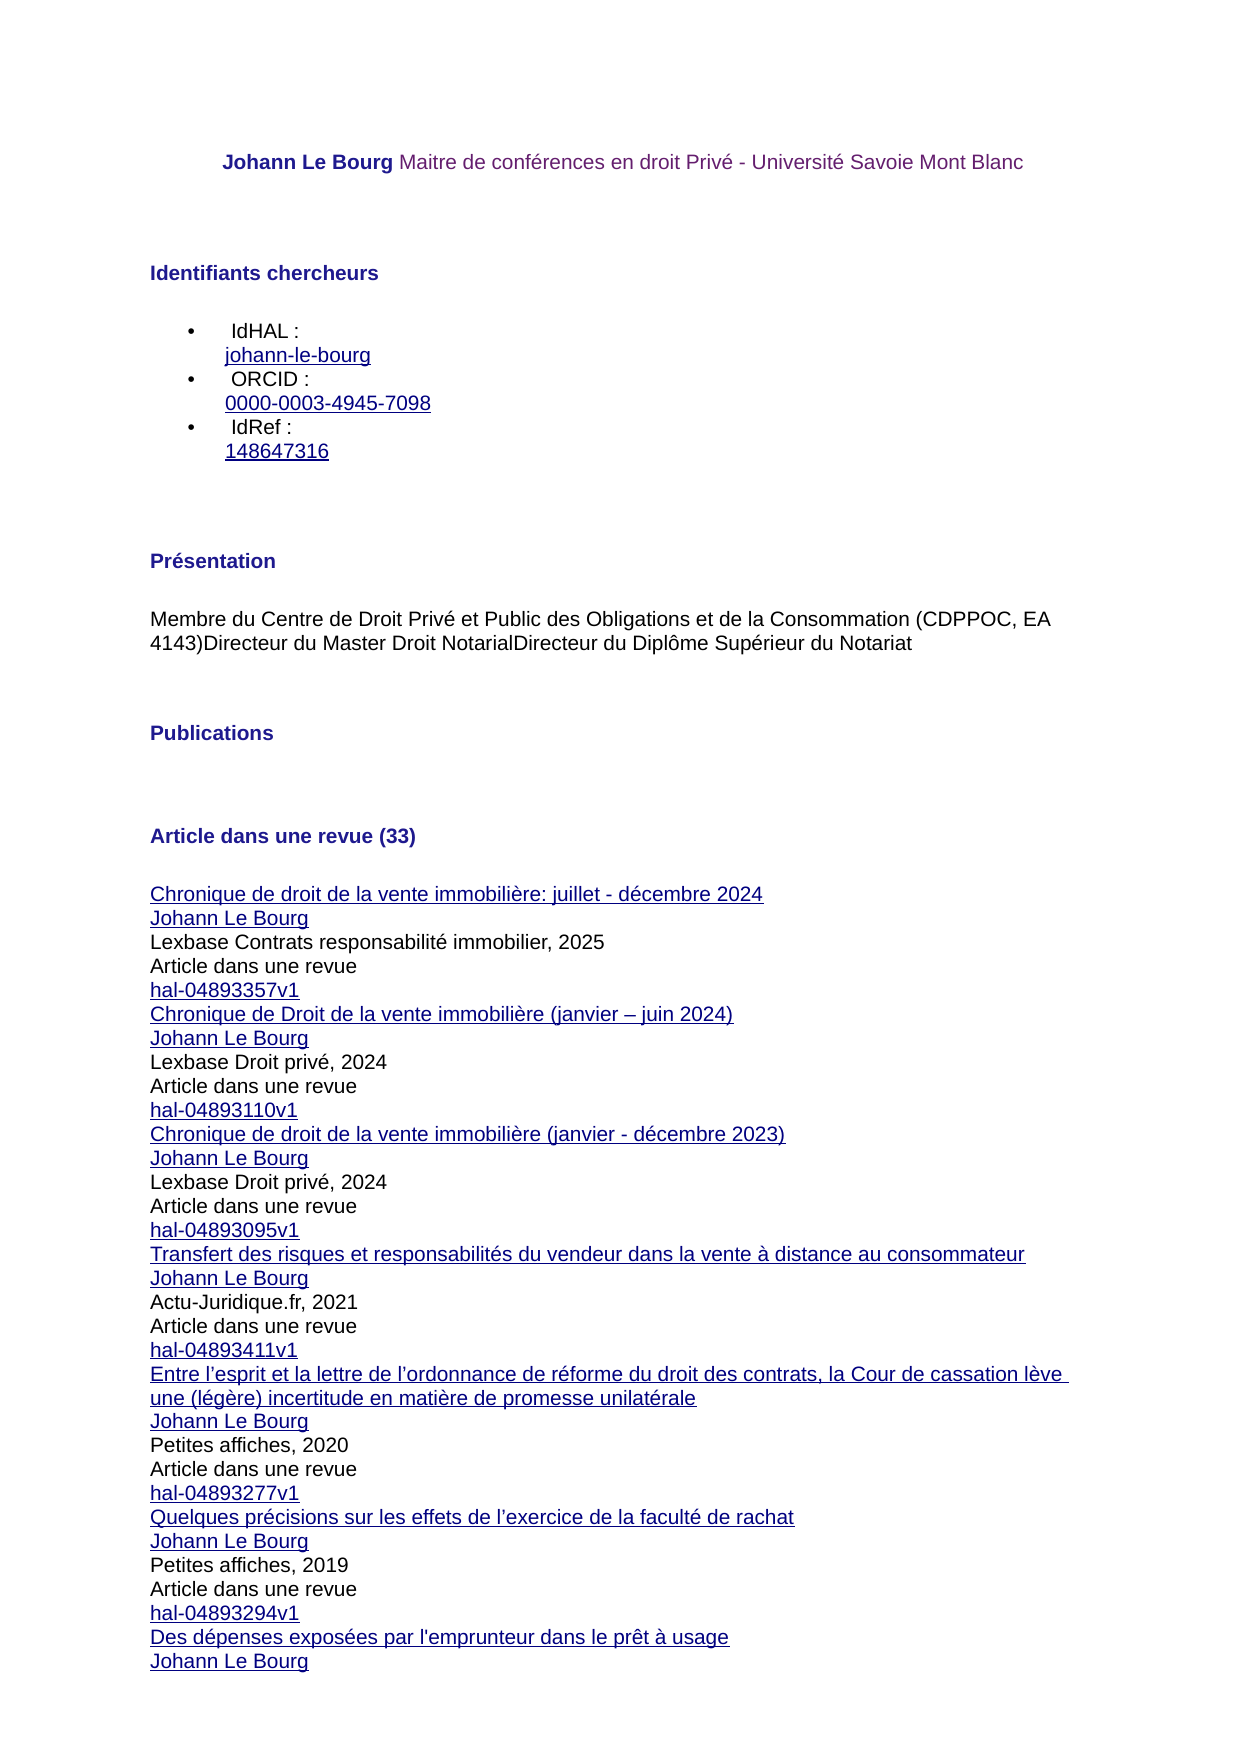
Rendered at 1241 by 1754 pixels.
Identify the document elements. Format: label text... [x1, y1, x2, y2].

text Membre du Centre de Droit Privé et Public des Obligations et de la Consommation (CDPPOC, EA 4143)Directeur du Master Droit NotarialDirecteur du Diplôme Supérieur du Notariat [150, 607, 1090, 655]
table_header Chronique de droit de la vente immobilière: juillet - décembre 2024 Johann Le Bourg Lexbase Contrats responsabilité immobilier, 2025 Article dans une revue hal-04893357v1 [150, 882, 1090, 1002]
list 148647316 [187, 438, 1090, 462]
table_cell Chronique de Droit de la vente immobilière (janvier – juin 2024) Johann Le Bourg Lexbase Droit privé, 2024 Article dans une revue hal-04893110v1 [150, 1002, 1090, 1122]
subtitle Identifiants chercheurs [150, 260, 1090, 284]
list IdHAL : [187, 319, 1090, 343]
subtitle Johann Le Bourg Maitre de conférences en droit Privé - Université Savoie Mont Blanc [150, 150, 1090, 174]
list johann-le-bourg [187, 343, 1090, 367]
table_cell Des dépenses exposées par l'emprunteur dans le prêt à usage Johann Le Bourg [150, 1625, 1090, 1673]
table_cell Transfert des risques et responsabilités du vendeur dans la vente à distance au consommateur Johann Le Bourg Actu-Juridique.fr, 2021 Article dans une revue hal-04893411v1 [150, 1242, 1090, 1361]
subtitle Publications [150, 721, 1090, 745]
list ORCID : [187, 367, 1090, 391]
table_cell Quelques précisions sur les effets de l’exercice de la faculté de rachat Johann Le Bourg Petites affiches, 2019 Article dans une revue hal-04893294v1 [150, 1505, 1090, 1625]
subtitle Présentation [150, 549, 1090, 573]
table_cell Chronique de droit de la vente immobilière (janvier - décembre 2023) Johann Le Bourg Lexbase Droit privé, 2024 Article dans une revue hal-04893095v1 [150, 1122, 1090, 1242]
list IdRef : [187, 414, 1090, 438]
subtitle Article dans une revue (33) [150, 824, 1090, 848]
list 0000-0003-4945-7098 [187, 391, 1090, 414]
table_cell Entre l’esprit et la lettre de l’ordonnance de réforme du droit des contrats, la Cour de cassation lève une (légère) incertitude en matière de promesse unilatérale Johann Le Bourg Petites affiches, 2020 Article dans une revue hal-04893277v1 [150, 1361, 1090, 1505]
